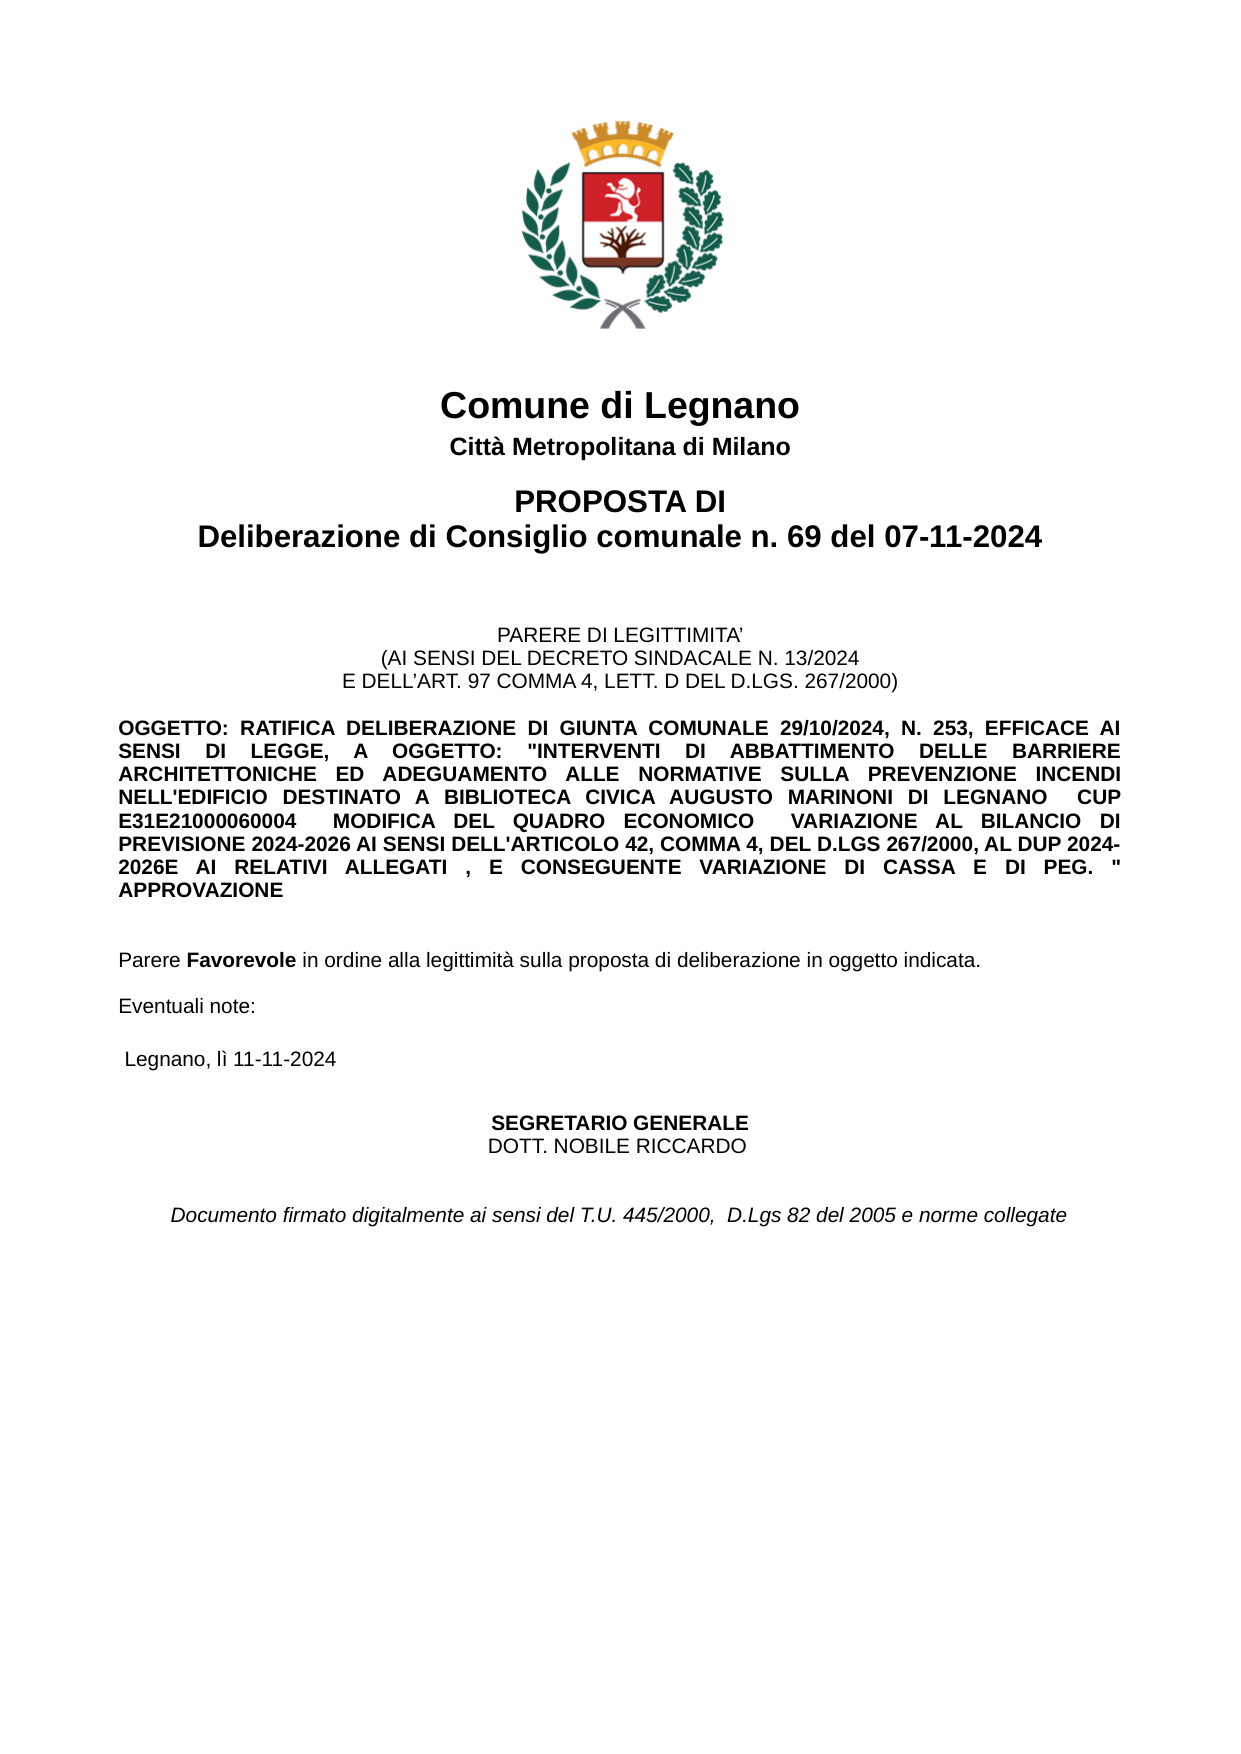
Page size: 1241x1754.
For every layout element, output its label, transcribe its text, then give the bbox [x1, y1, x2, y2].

text (AI SENSI DEL DECRETO SINDACALE N. 13/2024 [118, 647, 1122, 670]
picture [510, 118, 730, 339]
text OGGETTO: RATIFICA DELIBERAZIONE DI GIUNTA COMUNALE 29/10/2024, N. 253, EFFICACE AI SENSI DI LEGGE, A OGGETTO: "INTERVENTI DI ABBATTIMENTO DELLE BARRIERE ARCHITETTONICHE ED ADEGUAMENTO ALLE NORMATIVE SULLA PREVENZIONE INCENDI NELL'EDIFICIO DESTINATO A BIBLIOTECA CIVICA AUGUSTO MARINONI DI LEGNANO  CUP E31E21000060004  MODIFICA DEL QUADRO ECONOMICO  VARIAZIONE AL BILANCIO DI PREVISIONE 2024-2026 AI SENSI DELL'ARTICOLO 42, COMMA 4, DEL D.LGS 267/2000, AL DUP 2024-2026E AI RELATIVI ALLEGATI , E CONSEGUENTE VARIAZIONE DI CASSA E DI PEG. " APPROVAZIONE [118, 716, 1122, 902]
text Eventuali note: [118, 995, 1122, 1018]
text Comune di Legnano [118, 384, 1122, 426]
text Parere Favorevole in ordine alla legittimità sulla proposta di deliberazione in oggetto indicata. [118, 948, 1122, 972]
text PARERE DI LEGITTIMITA’ [118, 623, 1122, 647]
table_cell SEGRETARIO GENERALE DOTT. NOBILE RICCARDO Documento firmato digitalmente ai sensi del T.U. 445/2000, D.Lgs 82 del 2005 e norme collegate [118, 1105, 1122, 1233]
text PROPOSTA DI [118, 484, 1122, 519]
text Città Metropolitana di Milano [118, 433, 1122, 461]
text Deliberazione di Consiglio comunale n. 69 del 07-11-2024 [118, 519, 1122, 554]
table_header Legnano, lì 11-11-2024 [118, 1041, 1122, 1105]
text E DELL’ART. 97 COMMA 4, LETT. D DEL D.LGS. 267/2000) [118, 670, 1122, 693]
